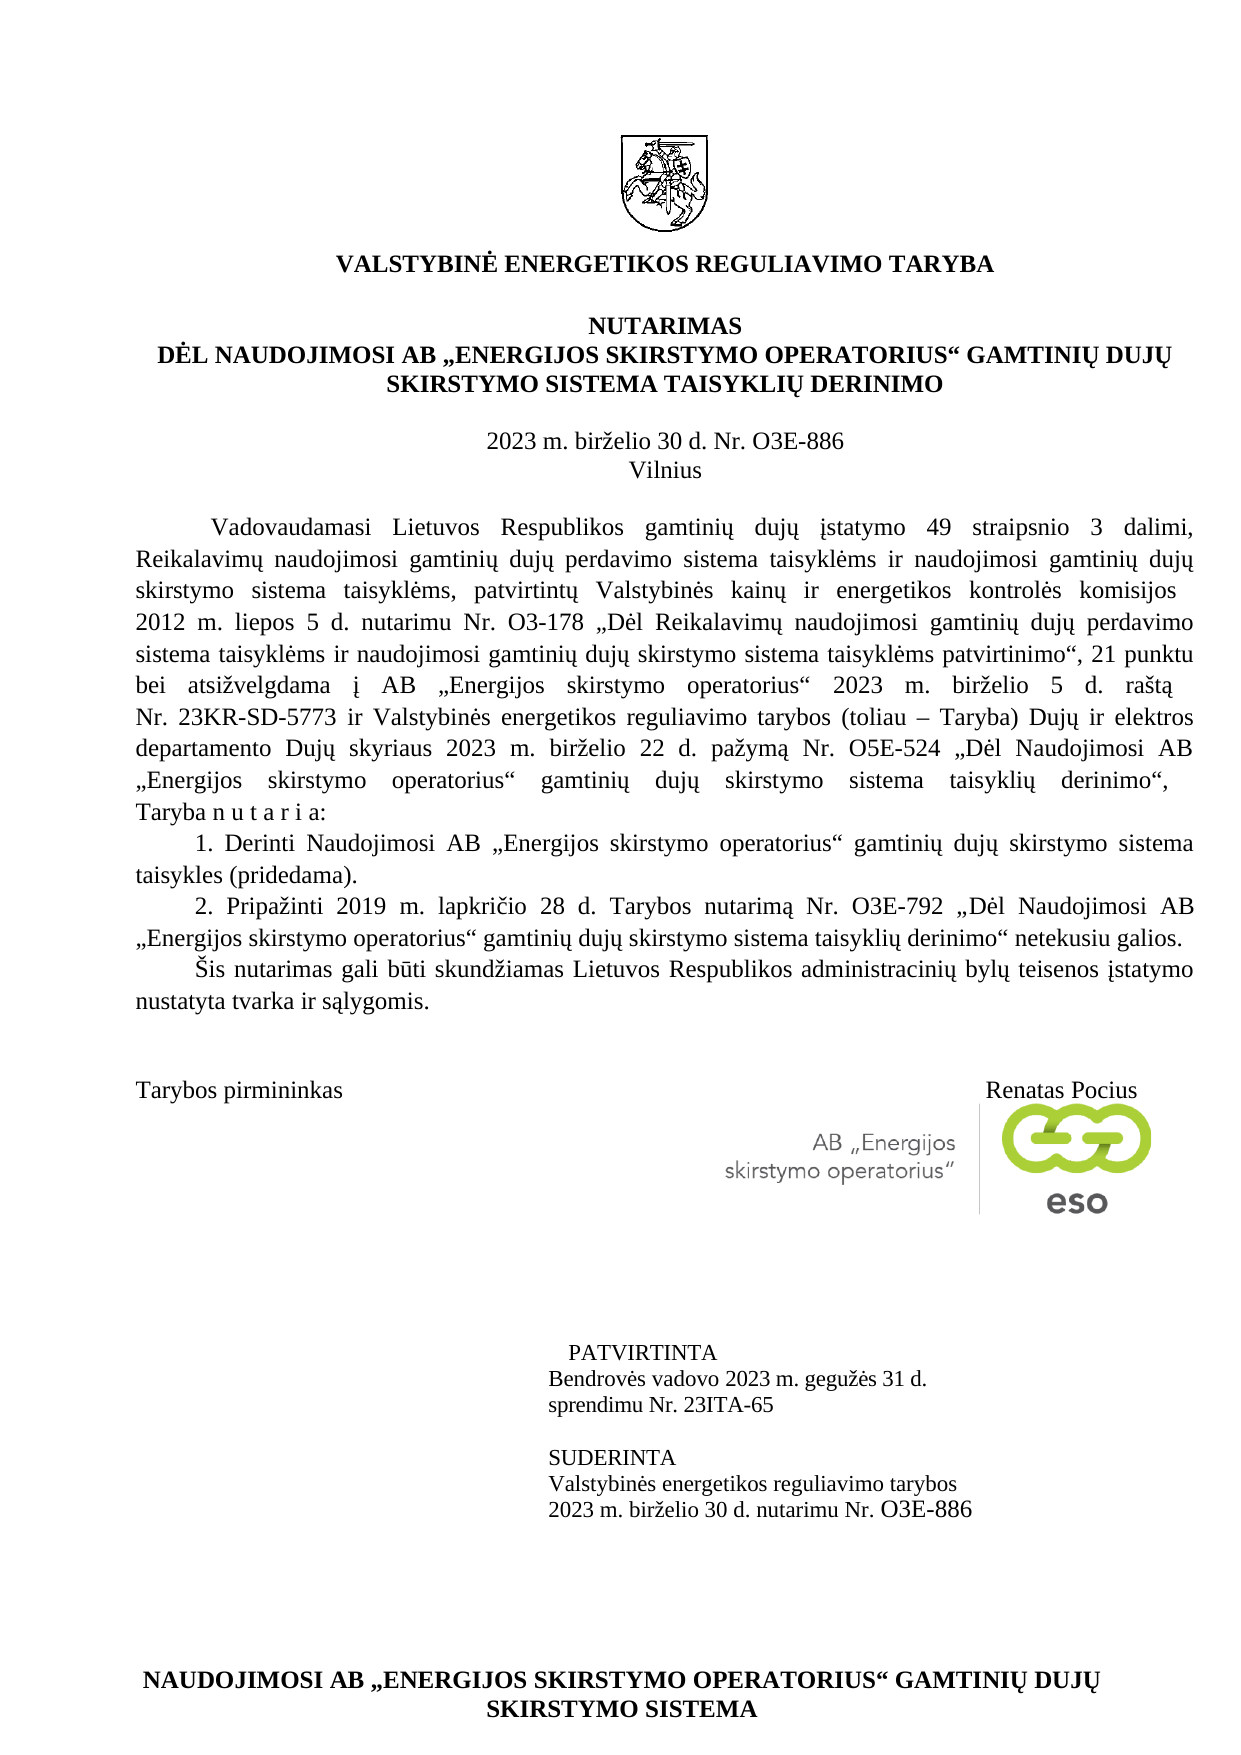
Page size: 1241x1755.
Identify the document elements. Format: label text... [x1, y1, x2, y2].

text Valstybinės energetikos reguliavimo tarybos [548, 1470, 1195, 1497]
text PATVIRTINTA [135, 1340, 1190, 1365]
text 1. Derinti Naudojimosi AB „Energijos skirstymo operatorius“ gamtinių dujų skirstymo sistema taisykles (pridedama). [135, 828, 1195, 888]
text Tarybos pirmininkas Renatas Pocius [135, 1075, 1195, 1104]
text Vadovaudamasi Lietuvos Respublikos gamtinių dujų įstatymo 49 straipsnio 3 dalimi, Reikalavimų naudojimosi gamtinių dujų perdavimo sistema taisyklėms ir naudojimosi gamtinių dujų skirstymo sistema taisyklėms, patvirtintų Valstybinės kainų ir energetikos kontrolės komisijos 2012 m. liepos 5 d. nutarimu Nr. O3-178 „Dėl Reikalavimų naudojimosi gamtinių dujų perdavimo sistema taisyklėms ir naudojimosi gamtinių dujų skirstymo sistema taisyklėms patvirtinimo“, 21 punktu bei atsižvelgdama į AB „Energijos skirstymo operatorius“ 2023 m. birželio 5 d. raštą Nr. 23KR-SD-5773 ir Valstybinės energetikos reguliavimo tarybos (toliau – Taryba) Dujų ir elektros departamento Dujų skyriaus 2023 m. birželio 22 d. pažymą Nr. O5E-524 „Dėl Naudojimosi AB „Energijos skirstymo operatorius“ gamtinių dujų skirstymo sistema taisyklių derinimo“, Taryba n u t a r i a: [135, 512, 1195, 825]
text Vilnius [135, 455, 1195, 484]
text SUDERINTA [548, 1444, 1195, 1470]
text 2. Pripažinti 2019 m. lapkričio 28 d. Tarybos nutarimą Nr. O3E-792 „Dėl Naudojimosi AB „Energijos skirstymo operatorius“ gamtinių dujų skirstymo sistema taisyklių derinimo“ netekusiu galios. [135, 891, 1195, 952]
text Šis nutarimas gali būti skundžiamas Lietuvos Respublikos administracinių bylų teisenos įstatymo nustatyta tvarka ir sąlygomis. [135, 954, 1195, 1015]
text 2023 m. birželio 30 d. Nr. O3E-886 [135, 426, 1195, 455]
text NUTARIMAS [135, 311, 1195, 340]
text DĖL Naudojimosi AB „Energijos skirstymo operatorius“ gamtinių dujų skirstymo sistemA taisyklių DERINIMO [135, 340, 1195, 397]
text NAUDOJIMOSI AB „ENERGIJOS SKIRSTYMO OPERATORIUS“ GAMTINIŲ DUJŲ SKIRSTYMO SISTEMA [141, 1666, 1103, 1723]
text 2023 m. birželio 30 d. nutarimu Nr. O3E-886 [548, 1497, 1195, 1523]
text sprendimu Nr. 23ITA-65 [548, 1392, 1195, 1418]
text VALSTYBINĖ ENERGETIKOS Reguliavimo taryba [135, 249, 1195, 278]
text Bendrovės vadovo 2023 m. gegužės 31 d. [548, 1365, 1195, 1392]
